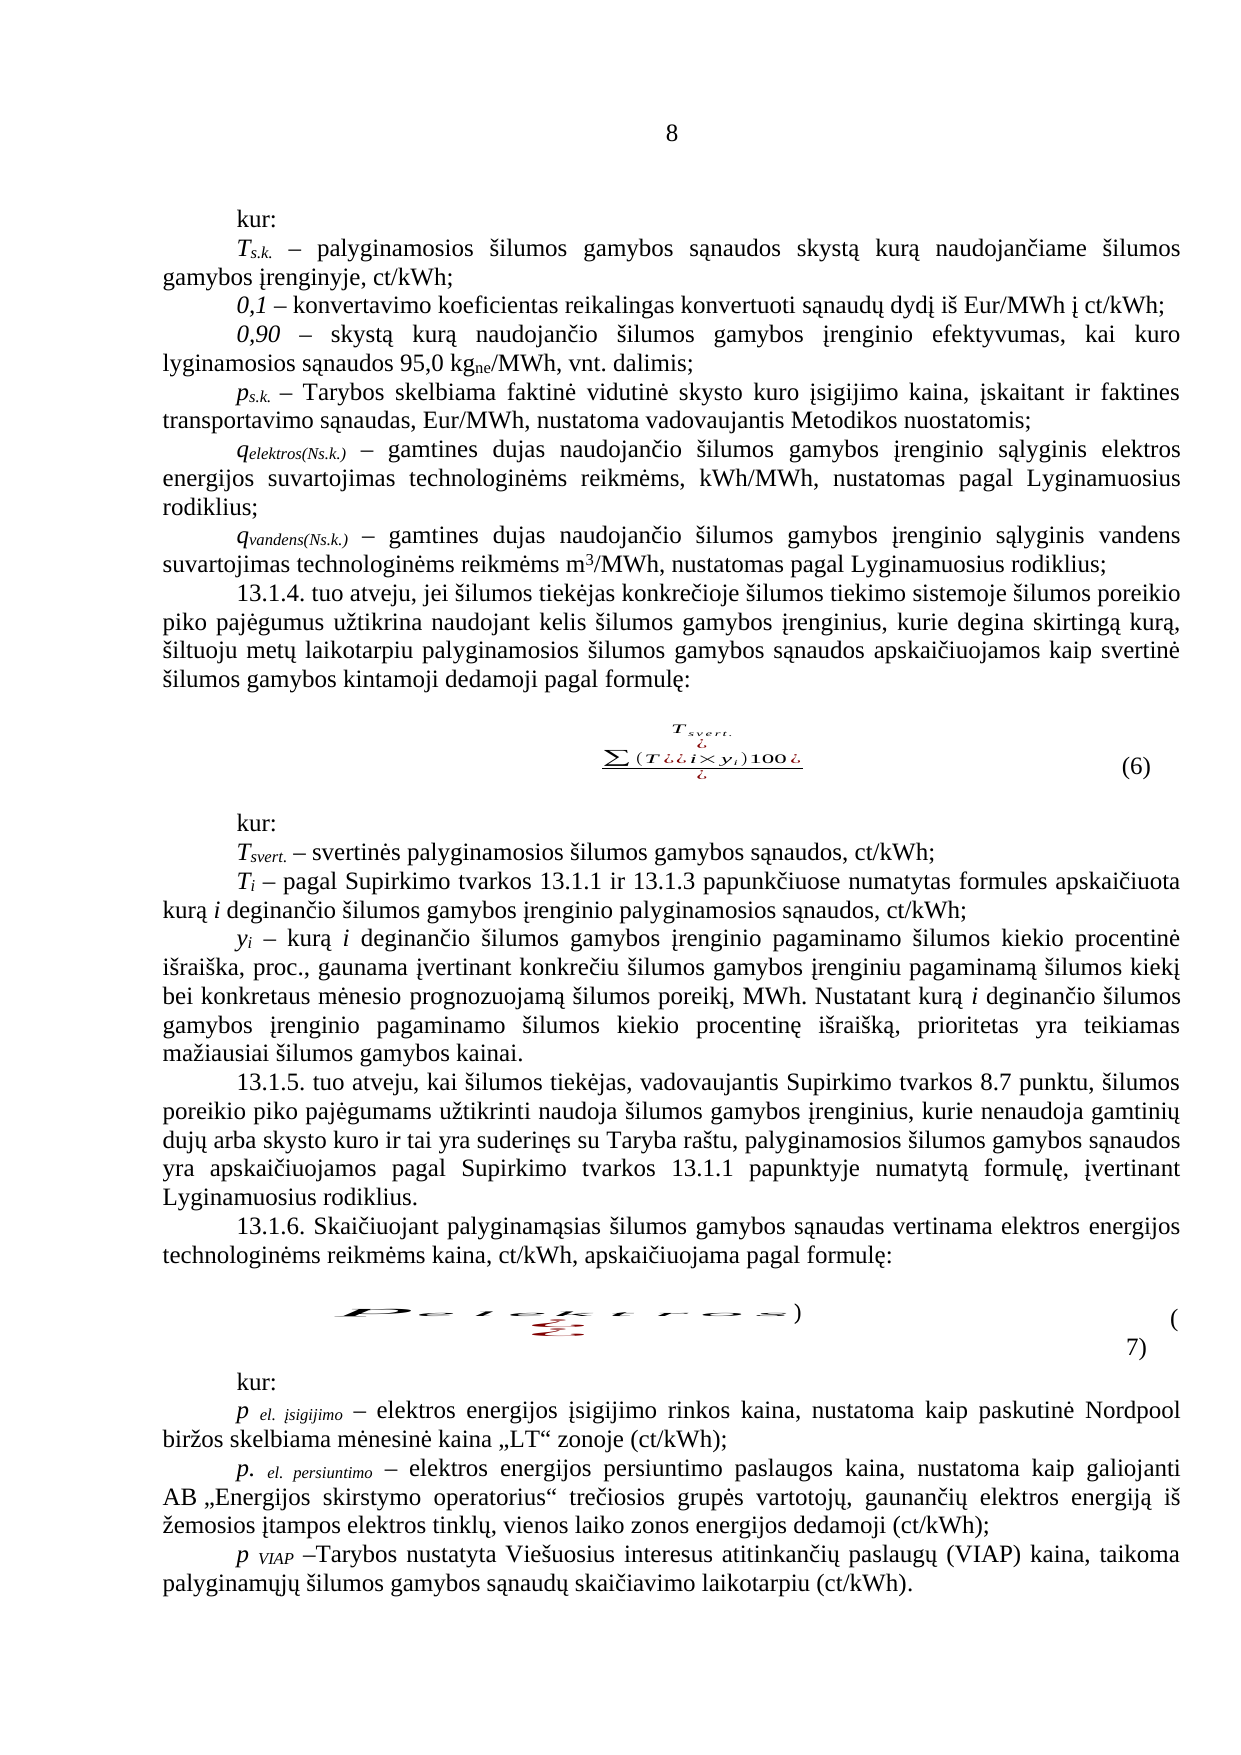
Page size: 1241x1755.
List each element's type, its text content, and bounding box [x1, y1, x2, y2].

text 13.1.6. Skaičiuojant palyginamąsias šilumos gamybos sąnaudas vertinama elektros energijos technologinėms reikmėms kaina, ct/kWh, apskaičiuojama pagal formulę: [162, 1211, 1181, 1268]
text Ti – pagal Supirkimo tvarkos 13.1.1 ir 13.1.3 papunkčiuose numatytas formules apskaičiuota kurą i deginančio šilumos gamybos įrenginio palyginamosios sąnaudos, ct/kWh; [162, 866, 1181, 923]
text kur: [162, 808, 1181, 837]
text qvandens(Ns.k.) – gamtines dujas naudojančio šilumos gamybos įrenginio sąlyginis vandens suvartojimas technologinėms reikmėms m3/MWh, nustatomas pagal Lyginamuosius rodiklius; [162, 521, 1181, 578]
table_header [163, 1297, 239, 1367]
table_header [239, 722, 1091, 808]
text Ts.k. – palyginamosios šilumos gamybos sąnaudos skystą kurą naudojančiame šilumos gamybos įrenginyje, ct/kWh; [162, 233, 1181, 291]
table_header [239, 176, 1091, 204]
table_header (6) [1091, 722, 1181, 808]
text kur: [162, 204, 1181, 233]
text 0,1 – konvertavimo koeficientas reikalingas konvertuoti sąnaudų dydį iš Eur/MWh į ct/kWh; [162, 291, 1181, 319]
text p VIAP –Tarybos nustatyta Viešuosius interesus atitinkančių paslaugų (VIAP) kaina, taikoma palyginamųjų šilumos gamybos sąnaudų skaičiavimo laikotarpiu (ct/kWh). [162, 1539, 1181, 1597]
text kur: [162, 1367, 1181, 1395]
table_header ) [239, 1297, 1091, 1367]
table_header (7) [1091, 1297, 1181, 1367]
text p. el. persiuntimo – elektros energijos persiuntimo paslaugos kaina, nustatoma kaip galiojanti AB „Energijos skirstymo operatorius“ trečiosios grupės vartotojų, gaunančių elektros energiją iš žemosios įtampos elektros tinklų, vienos laiko zonos energijos dedamoji (ct/kWh); [162, 1453, 1181, 1539]
text 13.1.5. tuo atveju, kai šilumos tiekėjas, vadovaujantis Supirkimo tvarkos 8.7 punktu, šilumos poreikio piko pajėgumams užtikrinti naudoja šilumos gamybos įrenginius, kurie nenaudoja gamtinių dujų arba skysto kuro ir tai yra suderinęs su Taryba raštu, palyginamosios šilumos gamybos sąnaudos yra apskaičiuojamos pagal Supirkimo tvarkos 13.1.1 papunktyje numatytą formulę, įvertinant Lyginamuosius rodiklius. [162, 1067, 1181, 1211]
text 0,90 – skystą kurą naudojančio šilumos gamybos įrenginio efektyvumas, kai kuro lyginamosios sąnaudos 95,0 kgne/MWh, vnt. dalimis; [162, 319, 1181, 377]
table_header (5) [1091, 176, 1181, 204]
text ps.k. – Tarybos skelbiama faktinė vidutinė skysto kuro įsigijimo kaina, įskaitant ir faktines transportavimo sąnaudas, Eur/MWh, nustatoma vadovaujantis Metodikos nuostatomis; [162, 377, 1181, 434]
table_header [163, 176, 239, 204]
text Tsvert. – svertinės palyginamosios šilumos gamybos sąnaudos, ct/kWh; [162, 837, 1181, 866]
text qelektros(Ns.k.) – gamtines dujas naudojančio šilumos gamybos įrenginio sąlyginis elektros energijos suvartojimas technologinėms reikmėms, kWh/MWh, nustatomas pagal Lyginamuosius rodiklius; [162, 434, 1181, 521]
table_header [163, 722, 239, 808]
text yi – kurą i deginančio šilumos gamybos įrenginio pagaminamo šilumos kiekio procentinė išraiška, proc., gaunama įvertinant konkrečiu šilumos gamybos įrenginiu pagaminamą šilumos kiekį bei konkretaus mėnesio prognozuojamą šilumos poreikį, MWh. Nustatant kurą i deginančio šilumos gamybos įrenginio pagaminamo šilumos kiekio procentinę išraišką, prioritetas yra teikiamas mažiausiai šilumos gamybos kainai. [162, 923, 1181, 1067]
text p el. įsigijimo – elektros energijos įsigijimo rinkos kaina, nustatoma kaip paskutinė Nordpool biržos skelbiama mėnesinė kaina „LT“ zonoje (ct/kWh); [162, 1395, 1181, 1453]
text 13.1.4. tuo atveju, jei šilumos tiekėjas konkrečioje šilumos tiekimo sistemoje šilumos poreikio piko pajėgumus užtikrina naudojant kelis šilumos gamybos įrenginius, kurie degina skirtingą kurą, šiltuoju metų laikotarpiu palyginamosios šilumos gamybos sąnaudos apskaičiuojamos kaip svertinė šilumos gamybos kintamoji dedamoji pagal formulę: [162, 578, 1181, 693]
